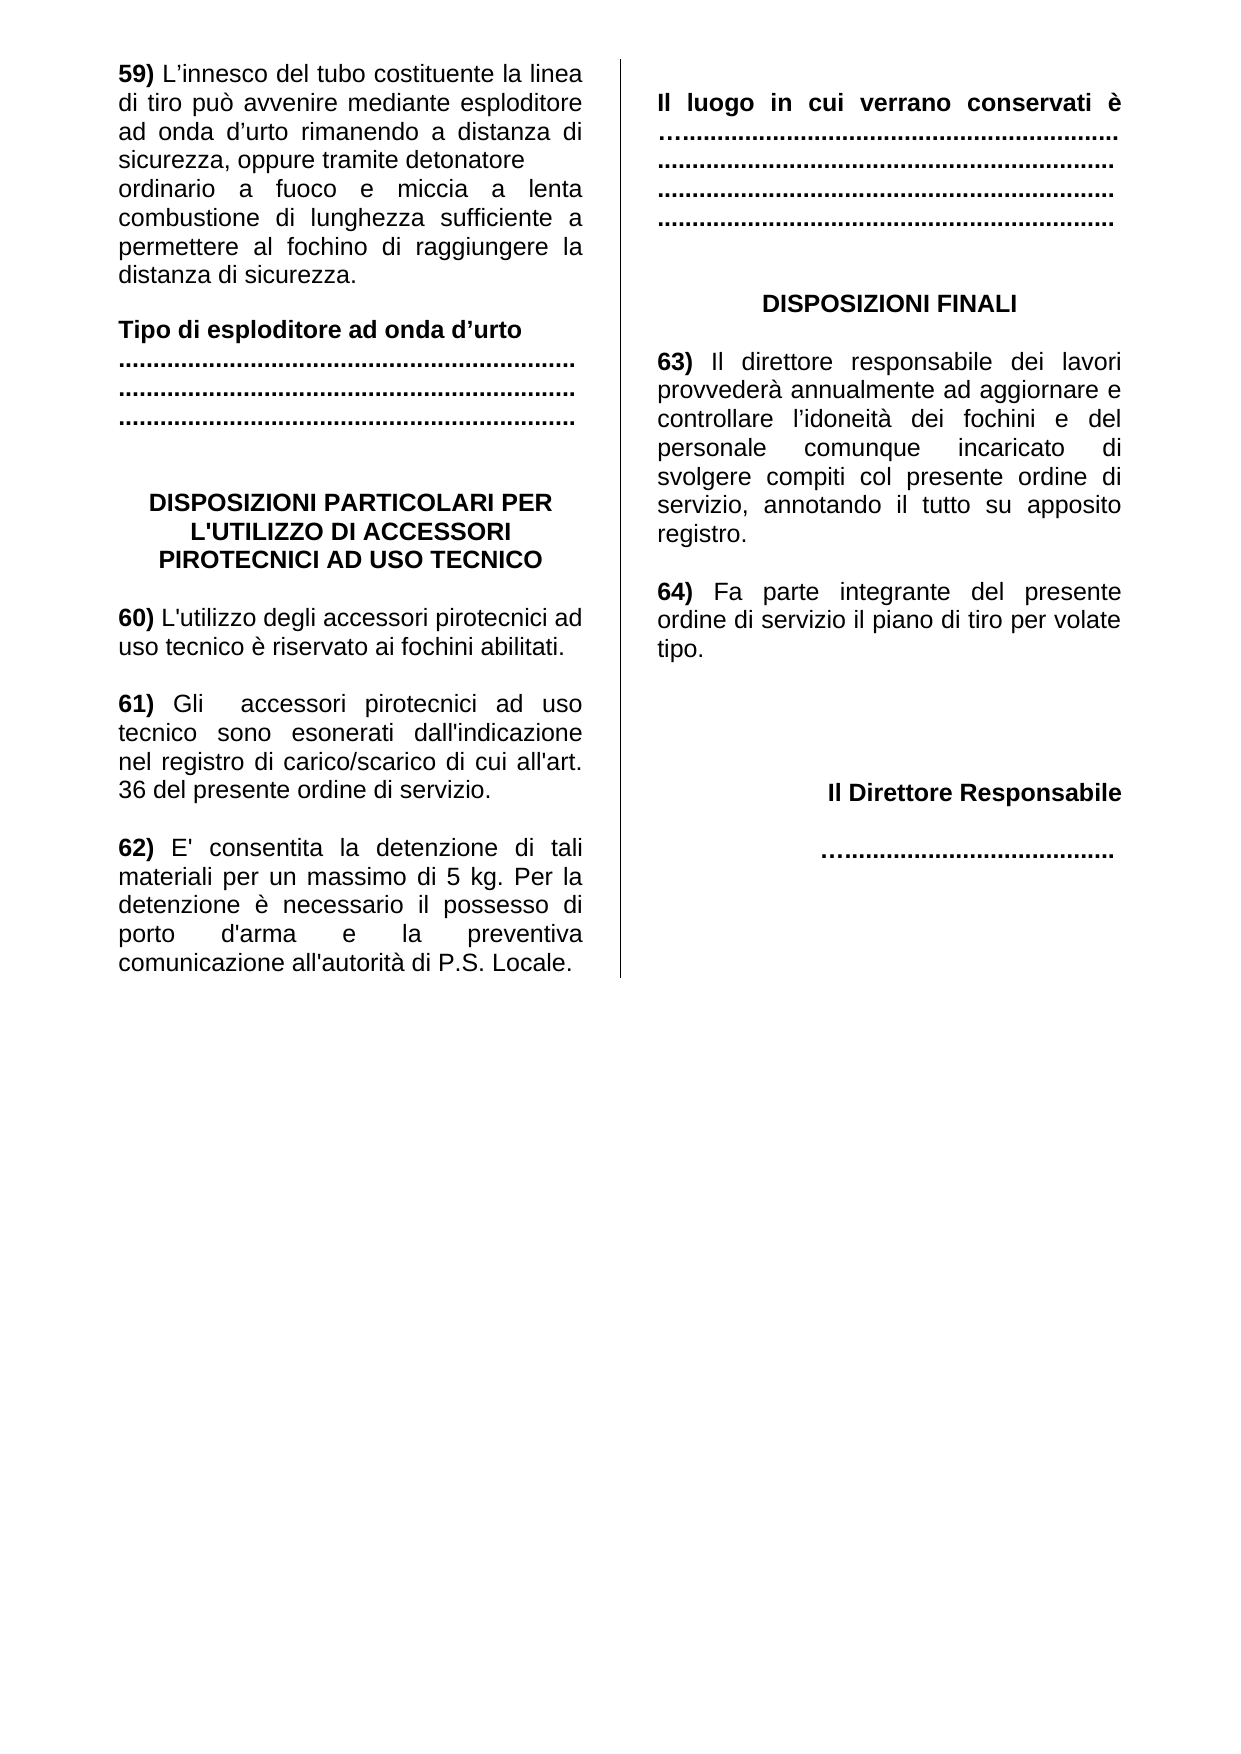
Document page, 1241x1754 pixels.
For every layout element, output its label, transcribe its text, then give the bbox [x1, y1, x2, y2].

text 60) L'utilizzo degli accessori pirotecnici ad uso tecnico è riservato ai fochini abilitati. [118, 603, 583, 660]
text 62) E' consentita la detenzione di tali materiali per un massimo di 5 kg. Per la detenzione è necessario il possesso di porto d'arma e la preventiva comunicazione all'autorità di P.S. Locale. [118, 833, 583, 977]
text …....................................... [657, 835, 1122, 864]
text DISPOSIZIONI PARTICOLARI PER L'UTILIZZO DI ACCESSORI PIROTECNICI AD USO TECNICO [118, 488, 583, 574]
text DISPOSIZIONI FINALI [657, 289, 1122, 318]
text Il luogo in cui verrano conservati è …..................................................................................................................................................................................................................................................................... [657, 88, 1122, 232]
text Tipo di esploditore ad onda d’urto [118, 315, 583, 344]
text 59) L’innesco del tubo costituente la linea di tiro può avvenire mediante esploditore ad onda d’urto rimanendo a distanza di sicurezza, oppure tramite detonatore [118, 59, 583, 174]
text ...................................................................................................................................................................................................... [118, 344, 583, 430]
text ordinario a fuoco e miccia a lenta combustione di lunghezza sufficiente a permettere al fochino di raggiungere la distanza di sicurezza. [118, 174, 583, 289]
text Il Direttore Responsabile [657, 778, 1122, 807]
text 61) Gli accessori pirotecnici ad uso tecnico sono esonerati dall'indicazione nel registro di carico/scarico di cui all'art. 36 del presente ordine di servizio. [118, 689, 583, 804]
text 64) Fa parte integrante del presente ordine di servizio il piano di tiro per volate tipo. [657, 577, 1122, 663]
text 63) Il direttore responsabile dei lavori provvederà annualmente ad aggiornare e controllare l’idoneità dei fochini e del personale comunque incaricato di svolgere compiti col presente ordine di servizio, annotando il tutto su apposito registro. [657, 347, 1122, 548]
